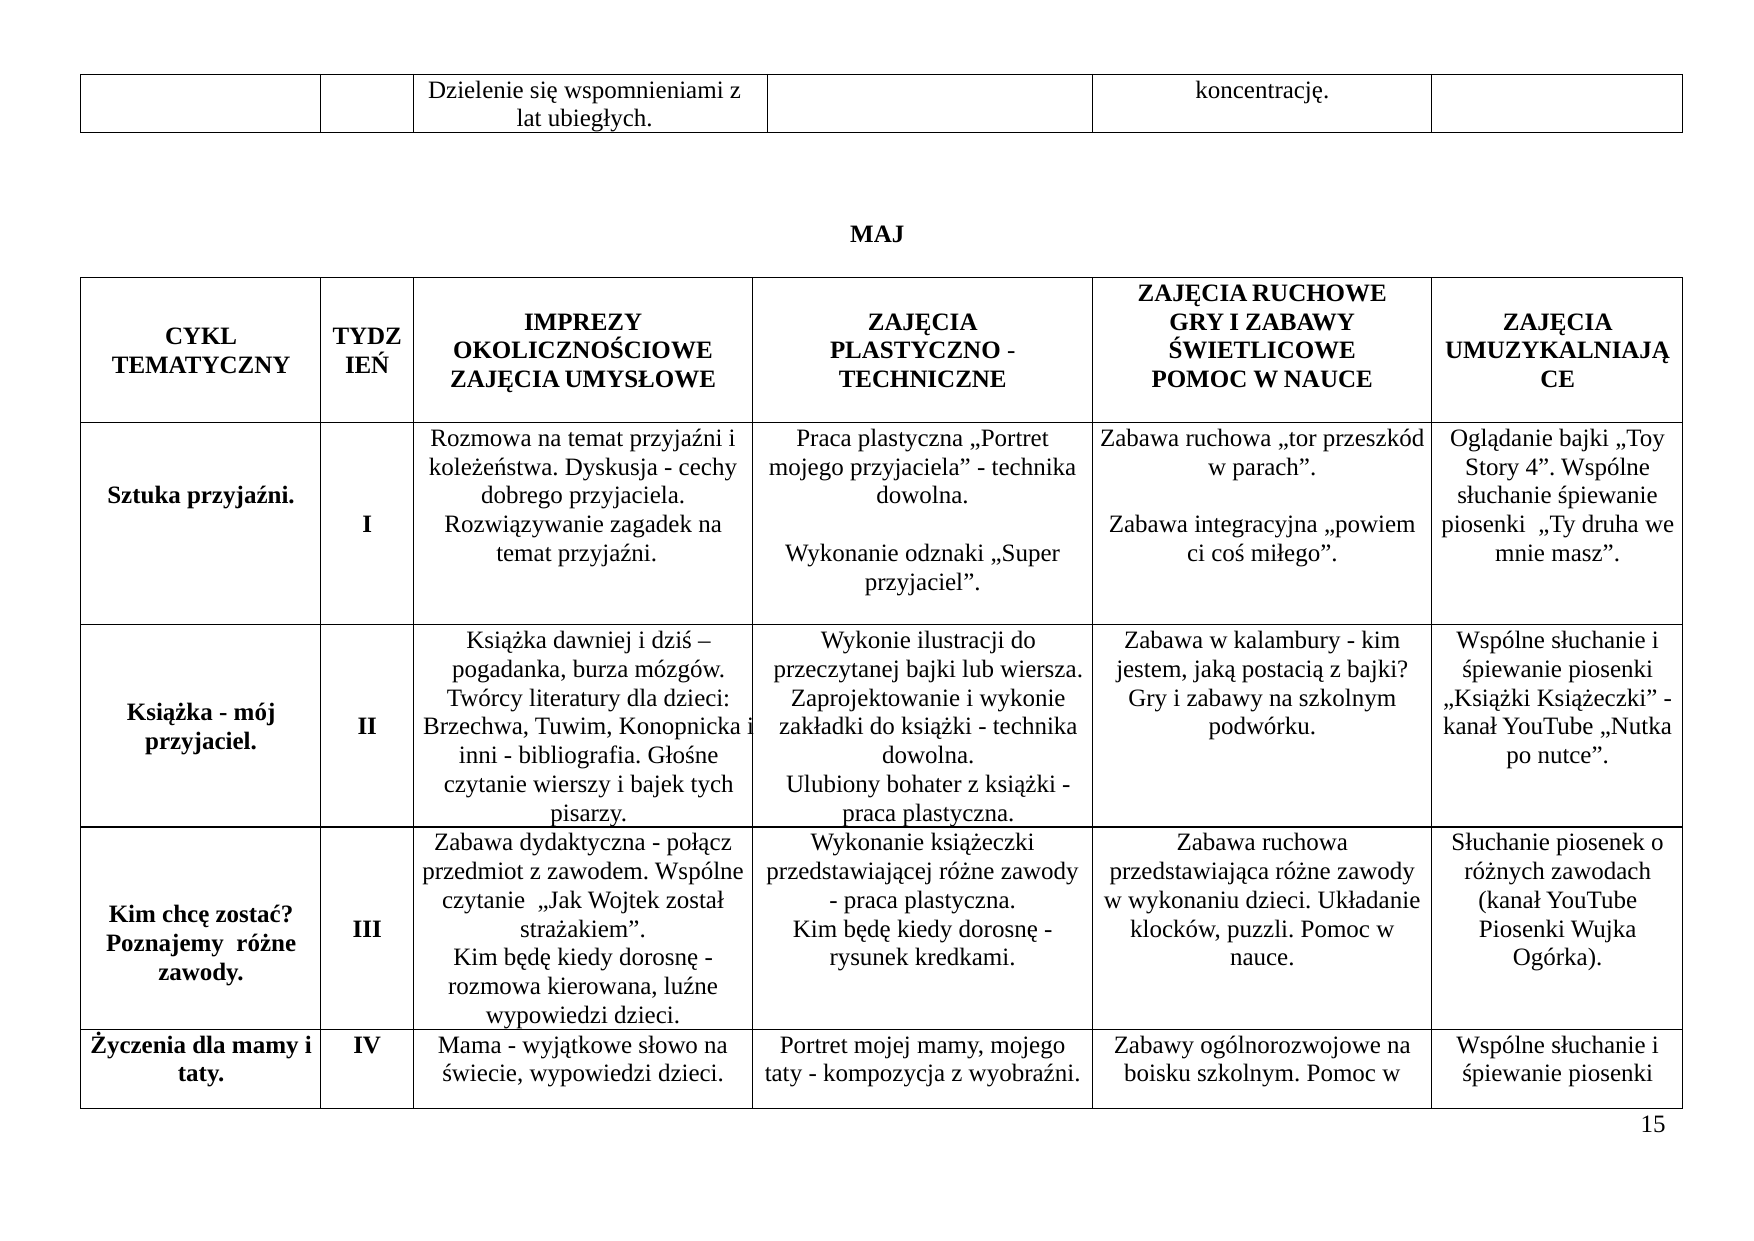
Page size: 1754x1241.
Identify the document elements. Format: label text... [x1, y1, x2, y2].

table_cell Zabawa w kalambury - kim jestem, jaką postacią z bajki? Gry i zabawy na szkolnym podwórku. [1093, 625, 1431, 826]
table_cell [1432, 75, 1682, 132]
table_cell Życzenia dla mamy i taty. [81, 1030, 320, 1108]
text MAJ [89, 219, 1665, 248]
table_cell Praca plastyczna „Portret mojego przyjaciela” - technika dowolna. Wykonanie odznaki „Super przyjaciel”. [753, 423, 1092, 624]
table_cell Oglądanie bajki „Toy Story 4”. Wspólne słuchanie śpiewanie piosenki „Ty druha we mnie masz”. [1432, 423, 1682, 624]
table_cell Rozmowa na temat przyjaźni i koleżeństwa. Dyskusja - cechy dobrego przyjaciela. Rozwiązywanie zagadek na temat przyjaźni. [414, 423, 752, 624]
table_cell [768, 75, 1092, 132]
table_cell Zabawa dydaktyczna - połącz przedmiot z zawodem. Wspólne czytanie „Jak Wojtek został strażakiem”. Kim będę kiedy dorosnę - rozmowa kierowana, luźne wypowiedzi dzieci. [414, 828, 752, 1029]
table_cell Wspólne słuchanie i śpiewanie piosenki „Książki Książeczki” - kanał YouTube „Nutka po nutce”. [1432, 625, 1682, 826]
table_cell Kim chcę zostać? Poznajemy różne zawody. [81, 828, 320, 1029]
table_cell Książka dawniej i dziś – pogadanka, burza mózgów. Twórcy literatury dla dzieci: Brzechwa, Tuwim, Konopnicka i inni - bibliografia. Głośne czytanie wierszy i bajek tych pisarzy. [414, 625, 752, 826]
table_cell Zabawa ruchowa „tor przeszkód w parach”. Zabawa integracyjna „powiem ci coś miłego”. [1093, 423, 1431, 624]
table_cell [321, 75, 413, 132]
table_header ZAJĘCIA UMUZYKALNIAJĄCE [1432, 278, 1682, 422]
table_cell Słuchanie piosenek o różnych zawodach (kanał YouTube Piosenki Wujka Ogórka). [1432, 828, 1682, 1029]
table_header ZAJĘCIA RUCHOWE GRY I ZABAWY ŚWIETLICOWE POMOC W NAUCE [1093, 278, 1431, 422]
table_cell IV [321, 1030, 413, 1108]
table_cell Portret mojej mamy, mojego taty - kompozycja z wyobraźni. [753, 1030, 1092, 1108]
table_header ZAJĘCIA PLASTYCZNO - TECHNICZNE [753, 278, 1092, 422]
table_cell Wykonanie książeczki przedstawiającej różne zawody - praca plastyczna. Kim będę kiedy dorosnę - rysunek kredkami. [753, 828, 1092, 1029]
table_cell Wspólne słuchanie i śpiewanie piosenki [1432, 1030, 1682, 1108]
table_header IMPREZY OKOLICZNOŚCIOWE ZAJĘCIA UMYSŁOWE [414, 278, 752, 422]
table_cell III [321, 828, 413, 1029]
table_cell Dzielenie się wspomnieniami z lat ubiegłych. [414, 75, 767, 132]
table_cell [81, 75, 320, 132]
table_cell koncentrację. [1093, 75, 1431, 132]
table_cell II [321, 625, 413, 826]
table_cell I [321, 423, 413, 624]
table_cell Mama - wyjątkowe słowo na świecie, wypowiedzi dzieci. [414, 1030, 752, 1108]
table_header CYKL TEMATYCZNY [81, 278, 320, 422]
table_cell Wykonie ilustracji do przeczytanej bajki lub wiersza. Zaprojektowanie i wykonie zakładki do książki - technika dowolna. Ulubiony bohater z książki - praca plastyczna. [753, 625, 1092, 826]
table_cell Zabawy ogólnorozwojowe na boisku szkolnym. Pomoc w [1093, 1030, 1431, 1108]
table_header TYDZIEŃ [321, 278, 413, 422]
table_cell Zabawa ruchowa przedstawiająca różne zawody w wykonaniu dzieci. Układanie klocków, puzzli. Pomoc w nauce. [1093, 828, 1431, 1029]
table_cell Książka - mój przyjaciel. [81, 625, 320, 826]
table_cell Sztuka przyjaźni. [81, 423, 320, 624]
